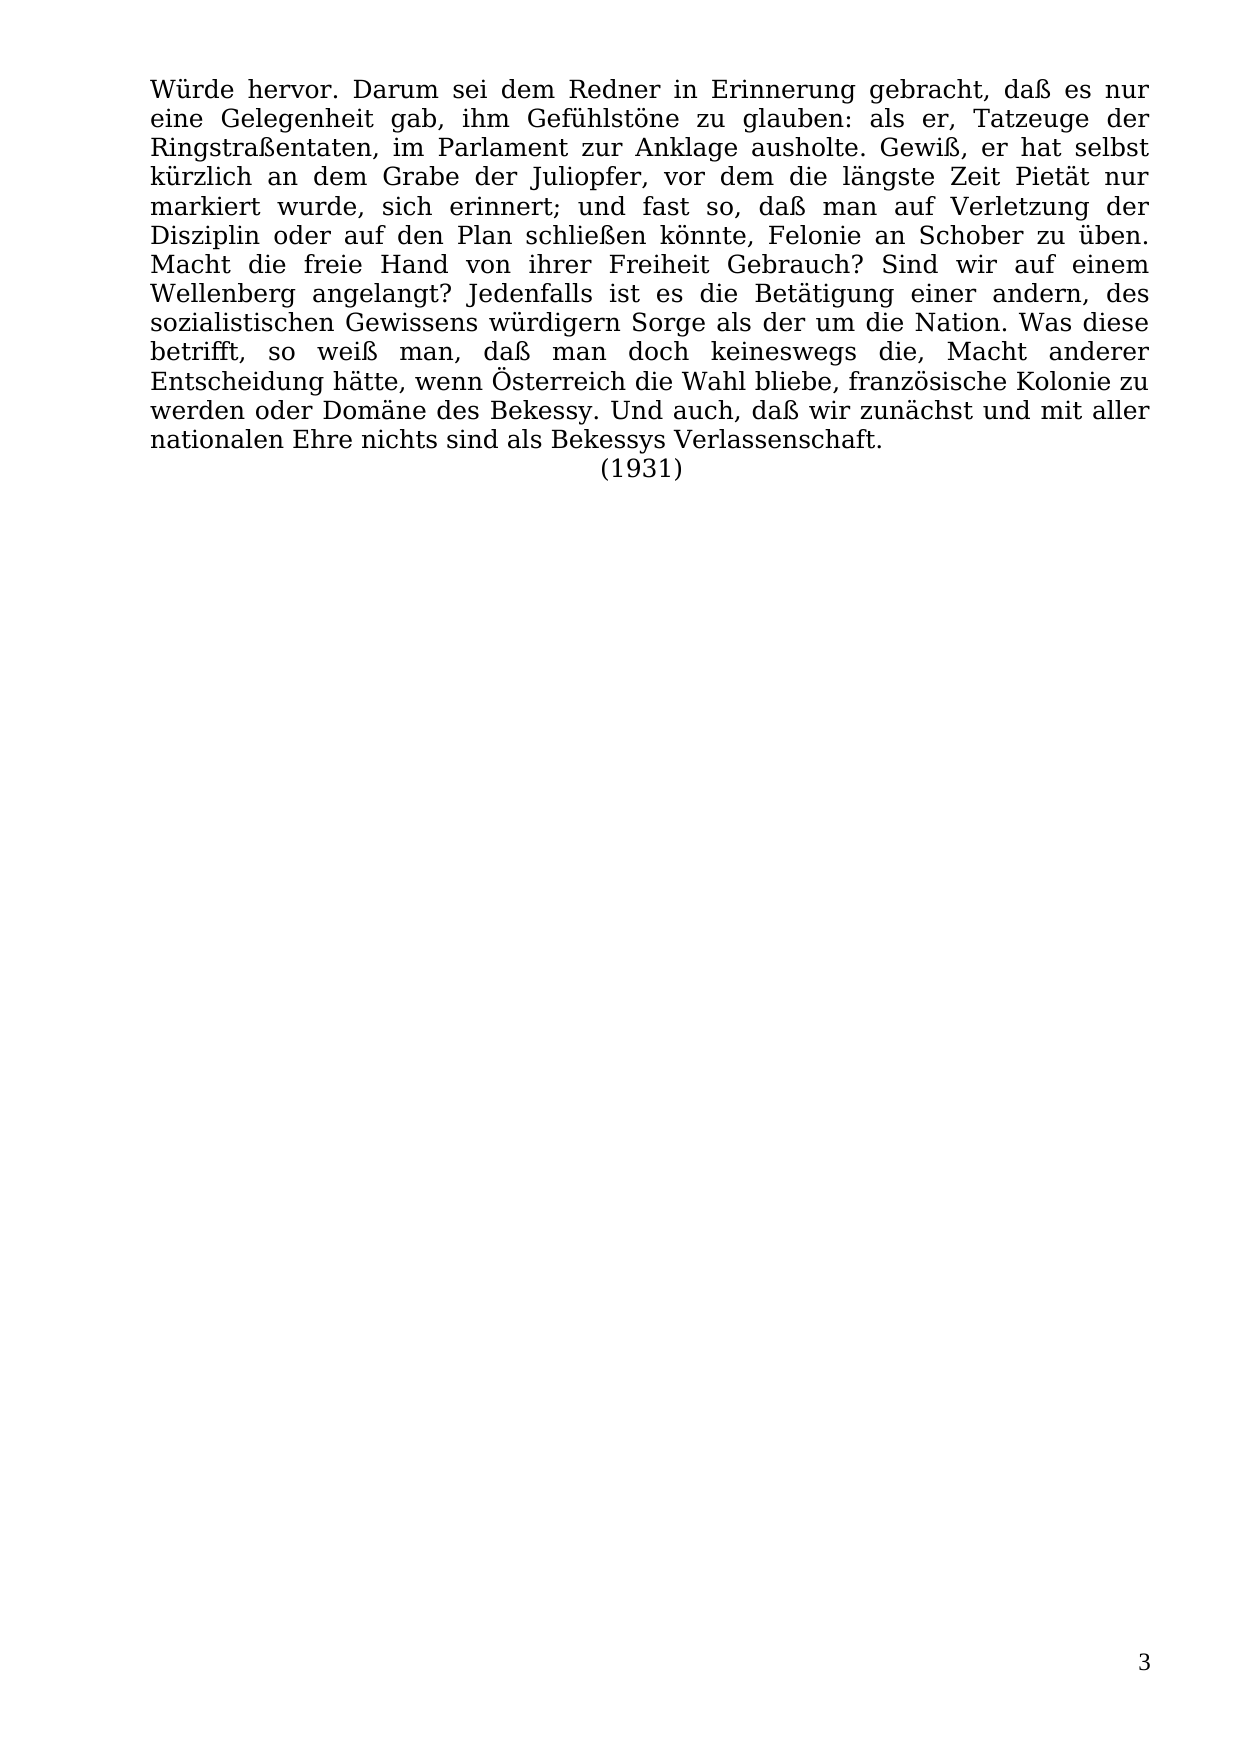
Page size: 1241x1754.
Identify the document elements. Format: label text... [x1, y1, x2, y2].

text Würde hervor. Darum sei dem Redner in Erinnerung gebracht, daß es nur eine Gelegenheit gab, ihm Gefühlstöne zu glauben: als er, Tatzeuge der Ringstraßentaten, im Parlament zur Anklage ausholte. Gewiß, er hat selbst kürzlich an dem Grabe der Juliopfer, vor dem die längste Zeit Pietät nur markiert wurde, sich erinnert; und fast so, daß man auf Verletzung der Disziplin oder auf den Plan schließen könnte, Felonie an Schober zu üben. Macht die freie Hand von ihrer Freiheit Gebrauch? Sind wir auf einem Wellenberg angelangt? Jedenfalls ist es die Betätigung einer andern, des sozialistischen Gewissens würdigern Sorge als der um die Nation. Was diese betrifft, so weiß man, daß man doch keineswegs die, Macht anderer Entscheidung hätte, wenn Österreich die Wahl bliebe, französische Kolonie zu werden oder Domäne des Bekessy. Und auch, daß wir zunächst und mit aller nationalen Ehre nichts sind als Bekessys Verlassenschaft. (1931) [150, 75, 1151, 483]
